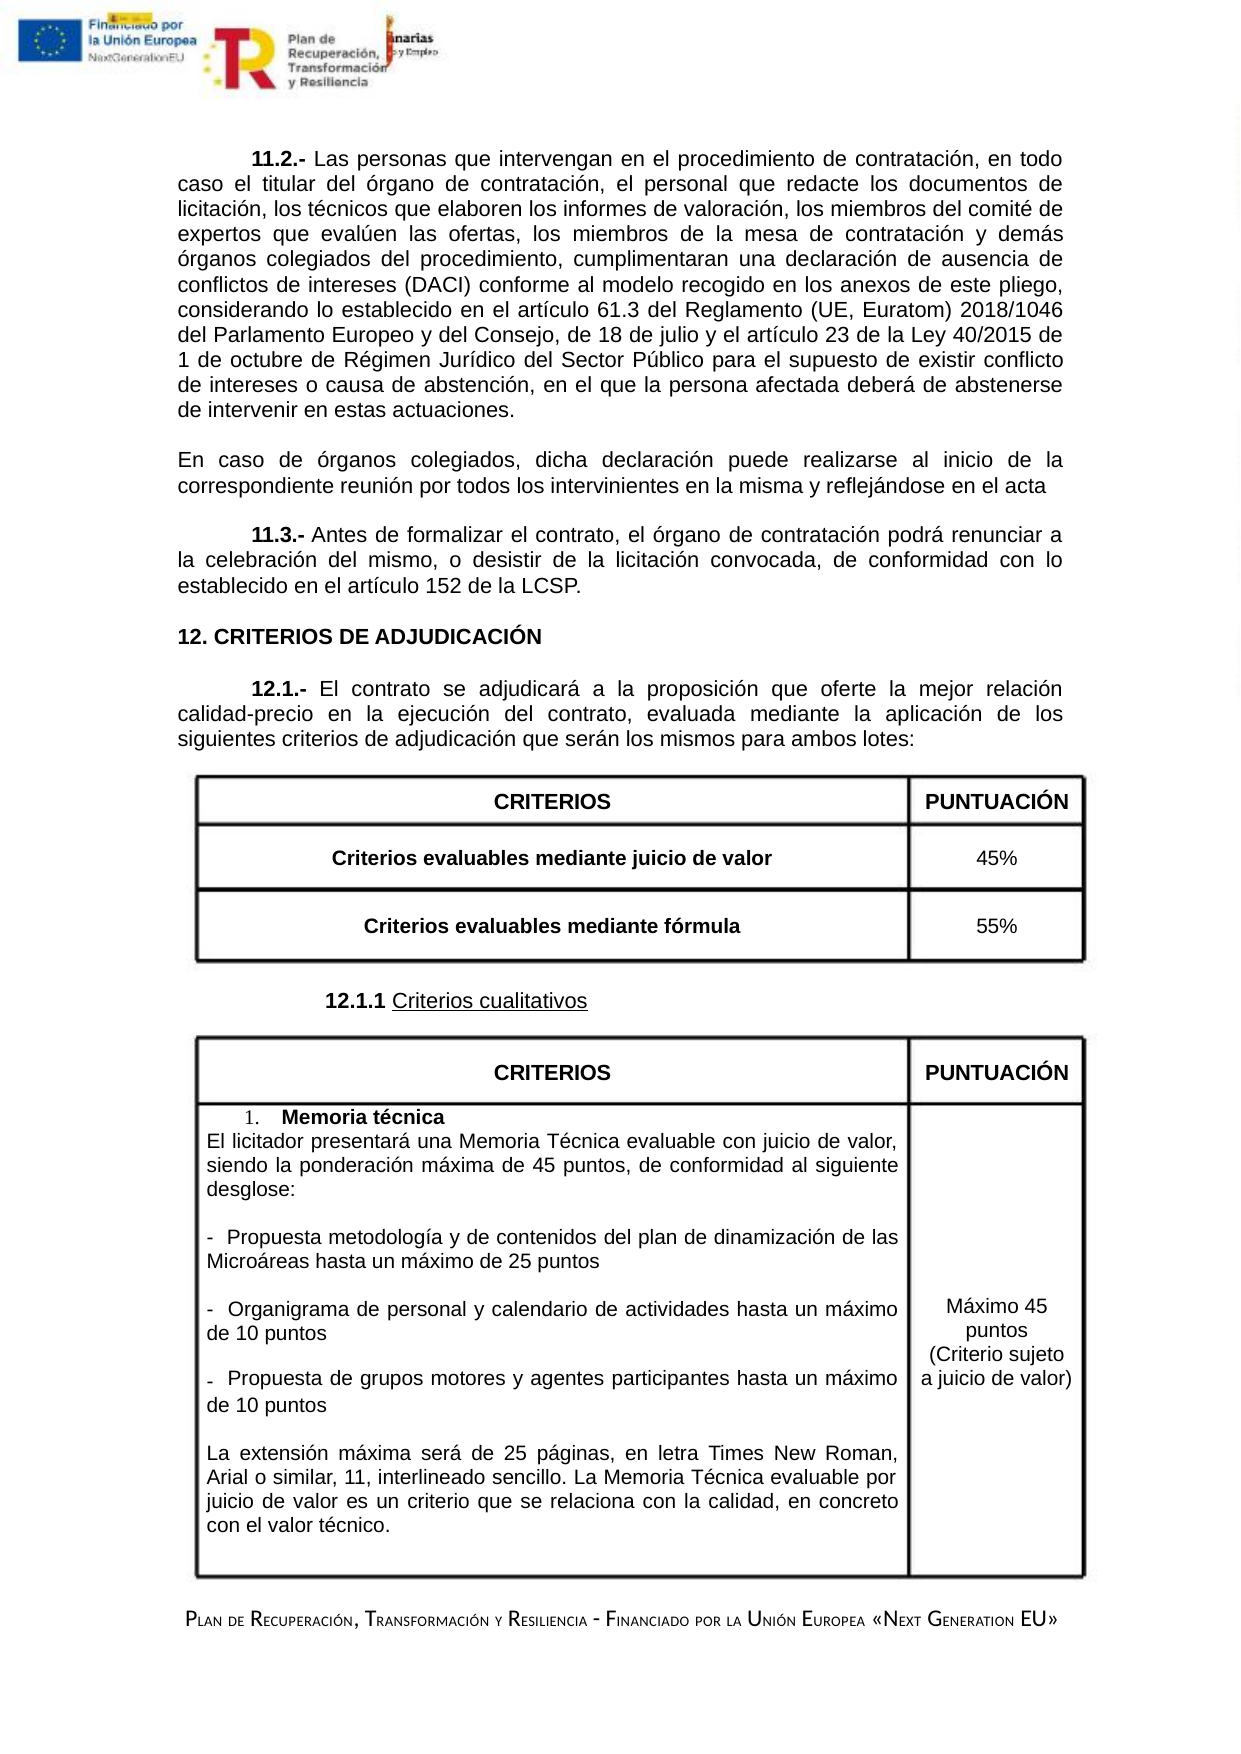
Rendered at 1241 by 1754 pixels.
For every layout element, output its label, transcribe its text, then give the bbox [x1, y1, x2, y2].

text órganos colegiados del procedimiento, cumplimentaran una declaración de ausencia de [177, 247, 1088, 272]
text 12. CRITERIOS DE ADJUDICACIÓN [177, 625, 568, 649]
text siguientes criterios de adjudicación que serán los mismos para ambos lotes: [177, 727, 1088, 751]
text Microáreas hasta un máximo de 25 puntos [206, 1250, 625, 1273]
text calidad-precio en la ejecución del contrato, evaluada mediante la aplicación de los [177, 701, 1088, 726]
text Propuesta de grupos motores y agentes participantes hasta un máximo a juicio de valor) [227, 1367, 1097, 1391]
text PLAN DE RECUPERACIÓN, TRANSFORMACIÓN Y RESILIENCIA - FINANCIADO POR LA UNIÓN EUROPEA «NEXT GENERATION EU» [185, 1604, 1083, 1632]
text (Criterio sujeto [929, 1343, 1089, 1367]
text - [206, 1226, 227, 1249]
text Máximo 45 [946, 1295, 1089, 1319]
text la celebración del mismo, o desistir de la licitación convocada, de conformidad con lo [177, 548, 1088, 573]
text Organigrama de personal y calendario de actividades hasta un máximo [228, 1298, 923, 1321]
text 12.1.1 Criterios cualitativos [325, 989, 612, 1014]
text caso el titular del órgano de contratación, el personal que redacte los documentos de [177, 172, 1088, 196]
text Memoria técnica [281, 1106, 469, 1129]
text desglose: [206, 1178, 923, 1201]
text de 10 puntos [206, 1394, 352, 1417]
text Propuesta metodología y de contenidos del plan de dinamización de las [227, 1226, 923, 1249]
text CRITERIOS [494, 789, 631, 814]
text juicio de valor es un criterio que se relaciona con la calidad, en concreto [206, 1489, 923, 1513]
text siendo la ponderación máxima de 45 puntos, de conformidad al siguiente [206, 1154, 923, 1177]
text - [206, 1298, 228, 1321]
text 1 [177, 348, 197, 372]
text de octubre de Régimen Jurídico del Sector Público para el supuesto de existir conflicto [197, 348, 1088, 372]
text 1 [244, 1106, 254, 1129]
text considerando lo establecido en el artículo 61.3 del Reglamento (UE, Euratom) 2018/1046 [177, 298, 1088, 322]
text puntos [965, 1319, 1089, 1343]
text 11.3.- Antes de formalizar el contrato, el órgano de contratación podrá renunciar a [251, 523, 1088, 547]
text Arial o similar, 11, interlineado sencillo. La Memoria Técnica evaluable por [206, 1466, 923, 1489]
text 55% [976, 915, 1043, 938]
text Criterios evaluables mediante fórmula [363, 915, 766, 938]
text PUNTUACIÓN [925, 789, 1093, 814]
text - [206, 1370, 238, 1393]
text PUNTUACIÓN [925, 1060, 1093, 1085]
text La extensión máxima será de 25 páginas, en letra Times New Roman, [206, 1442, 923, 1465]
text expertos que evalúen las ofertas, los miembros de la mesa de contratación y demás [177, 222, 1088, 246]
text con el valor técnico. [206, 1513, 923, 1537]
text 12.1.- El contrato se adjudicará a la proposición que oferte la mejor relación [251, 676, 1088, 701]
text de intereses o causa de abstención, en el que la persona afectada deberá de abstenerse [177, 373, 1088, 397]
text conflictos de intereses (DACI) conforme al modelo recogido en los anexos de este pliego, [177, 272, 1088, 297]
text Criterios evaluables mediante juicio de valor [332, 847, 798, 870]
text En caso de órganos colegiados, dicha declaración puede realizarse al inicio de la [177, 448, 1088, 473]
text 45% [976, 847, 1043, 870]
text de 10 puntos [206, 1322, 352, 1345]
text . [254, 1106, 281, 1129]
text licitación, los técnicos que elaboren los informes de valoración, los miembros del comité de [177, 197, 1088, 221]
text CRITERIOS [494, 1060, 631, 1085]
text establecido en el artículo 152 de la LCSP. [177, 573, 1088, 598]
text El licitador presentará una Memoria Técnica evaluable con juicio de valor, [206, 1130, 923, 1153]
text 11.2.- Las personas que intervengan en el procedimiento de contratación, en todo [251, 146, 1088, 171]
text del Parlamento Europeo y del Consejo, de 18 de julio y el artículo 23 de la Ley 40/2015 de [177, 323, 1088, 347]
text correspondiente reunión por todos los intervinientes en la misma y reflejándose en el acta [177, 473, 1088, 498]
text de intervenir en estas actuaciones. [177, 398, 1088, 422]
